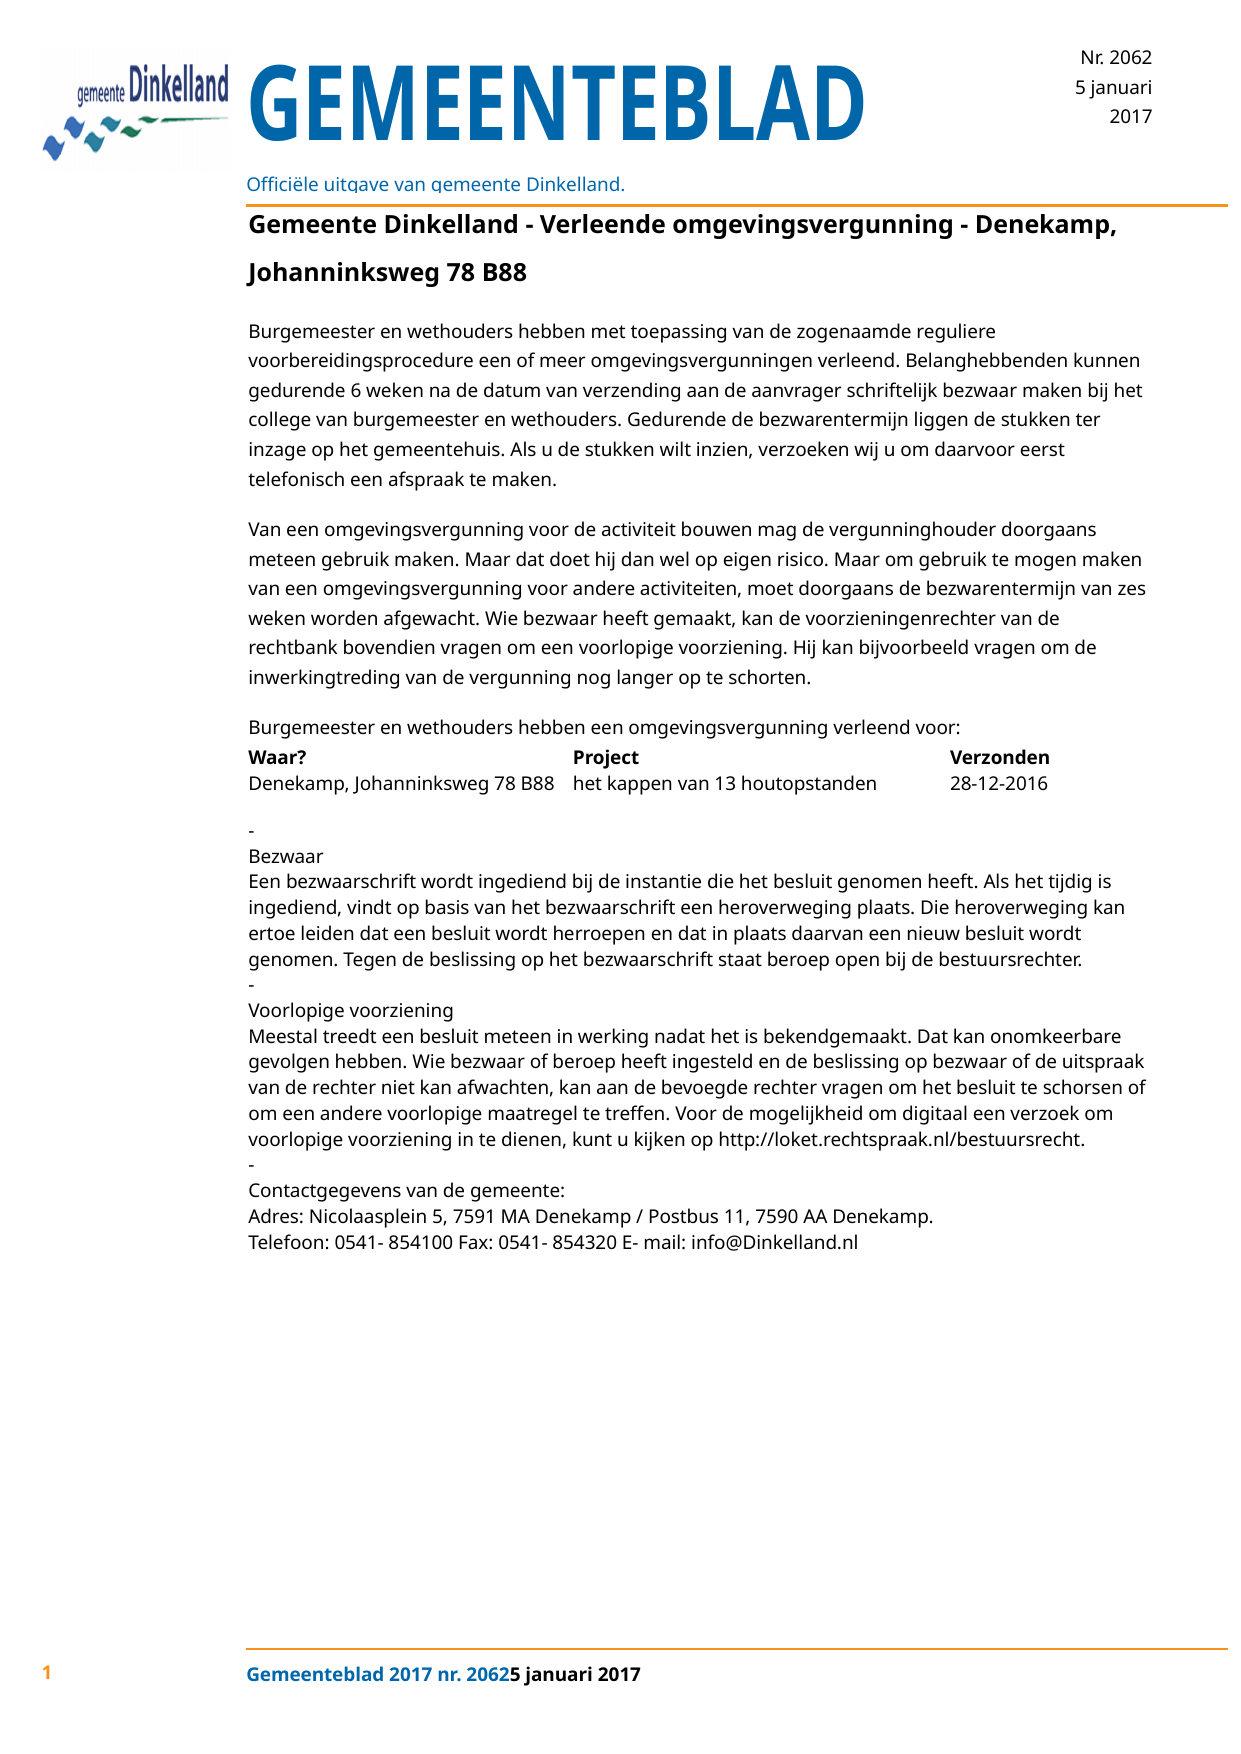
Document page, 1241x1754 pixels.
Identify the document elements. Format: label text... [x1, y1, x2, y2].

table_header Verzonden [950, 744, 1152, 770]
text Contactgegevens van de gemeente: [248, 1177, 1152, 1203]
text Meestal treedt een besluit meteen in werking nadat het is bekendgemaakt. Dat kan onomkeerbare gevolgen hebben. Wie bezwaar of beroep heeft ingesteld en de beslissing op bezwaar of de uitspraak van de rechter niet kan afwachten, kan aan de bevoegde rechter vragen om het besluit te schorsen of om een andere voorlopige maatregel te treffen. Voor de mogelijkheid om digitaal een verzoek om voorlopige voorziening in te dienen, kunt u kijken op http://loket.rechtspraak.nl/bestuursrecht. [248, 1023, 1152, 1152]
text Bezwaar [248, 843, 1152, 869]
table_cell het kappen van 13 houtopstanden [573, 770, 950, 796]
text Voorlopige voorziening [248, 997, 1152, 1023]
table_header Waar? [248, 744, 573, 770]
table_cell Denekamp, Johanninksweg 78 B88 [248, 770, 573, 796]
text - [248, 817, 1152, 843]
text Gemeente Dinkelland - Verleende omgevingsvergunning - Denekamp, Johanninksweg 78 B88 [248, 207, 1152, 288]
table_cell 28-12-2016 [950, 770, 1152, 796]
text Burgemeester en wethouders hebben een omgevingsvergunning verleend voor: [248, 714, 1152, 740]
picture [41, 47, 231, 172]
text Telefoon: 0541- 854100 Fax: 0541- 854320 E- mail: info@Dinkelland.nl [248, 1229, 1152, 1254]
text Een bezwaarschrift wordt ingediend bij de instantie die het besluit genomen heeft. Als het tijdig is ingediend, vindt op basis van het bezwaarschrift een heroverweging plaats. Die heroverweging kan ertoe leiden dat een besluit wordt herroepen en dat in plaats daarvan een nieuw besluit wordt genomen. Tegen de beslissing op het bezwaarschrift staat beroep open bij de bestuursrechter. [248, 869, 1152, 972]
text Burgemeester en wethouders hebben met toepassing van de zogenaamde reguliere voorbereidingsprocedure een of meer omgevingsvergunningen verleend. Belanghebbenden kunnen gedurende 6 weken na de datum van verzending aan de aanvrager schriftelijk bezwaar maken bij het college van burgemeester en wethouders. Gedurende de bezwarentermijn liggen de stukken ter inzage op het gemeentehuis. Als u de stukken wilt inzien, verzoeken wij u om daarvoor eerst telefonisch een afspraak te maken. [248, 318, 1152, 492]
text Adres: Nicolaasplein 5, 7591 MA Denekamp / Postbus 11, 7590 AA Denekamp. [248, 1203, 1152, 1229]
text - [248, 972, 1152, 997]
text Van een omgevingsvergunning voor de activiteit bouwen mag de vergunninghouder doorgaans meteen gebruik maken. Maar dat doet hij dan wel op eigen risico. Maar om gebruik te mogen maken van een omgevingsvergunning voor andere activiteiten, moet doorgaans de bezwarentermijn van zes weken worden afgewacht. Wie bezwaar heeft gemaakt, kan de voorzieningenrechter van de rechtbank bovendien vragen om een voorlopige voorziening. Hij kan bijvoorbeeld vragen om de inwerkingtreding van de vergunning nog langer op te schorten. [248, 516, 1152, 690]
table_header Project [573, 744, 950, 770]
text - [248, 1152, 1152, 1177]
